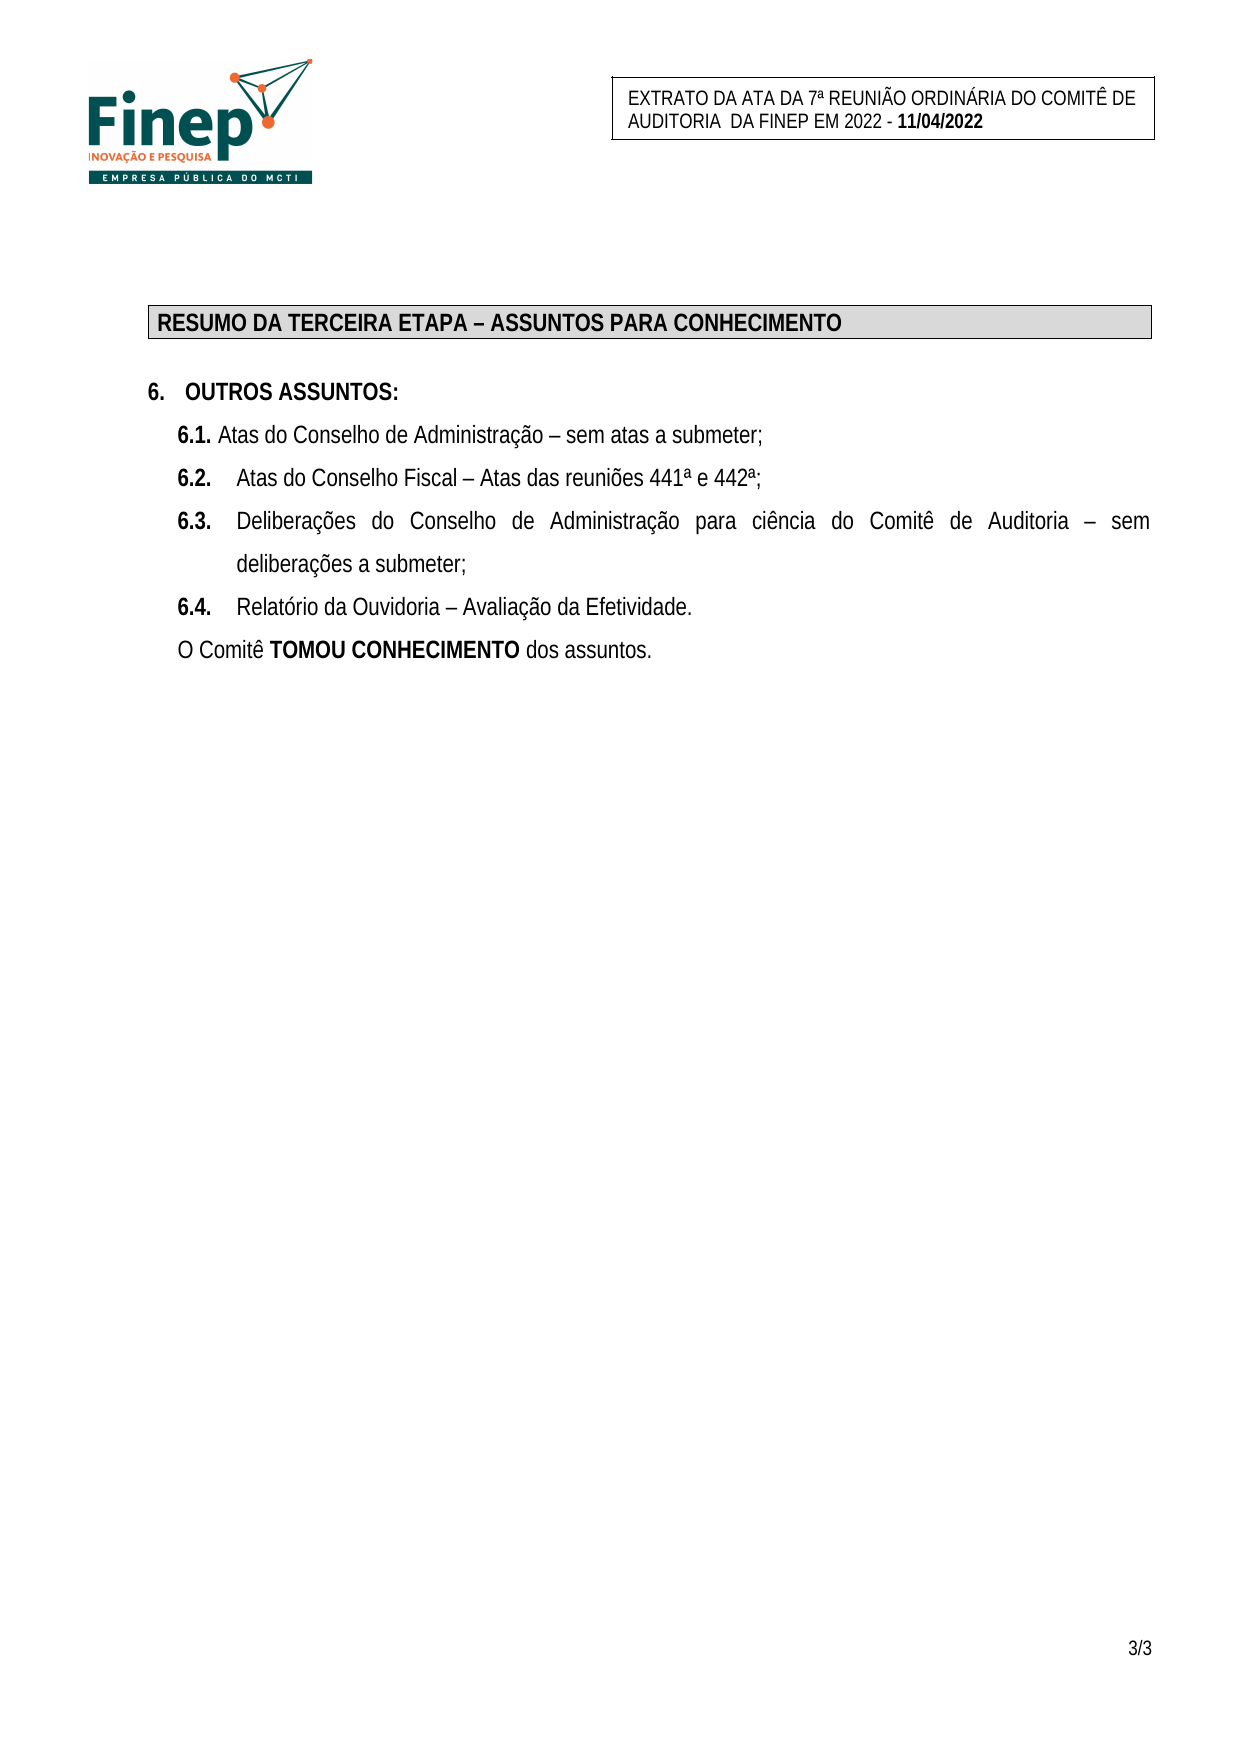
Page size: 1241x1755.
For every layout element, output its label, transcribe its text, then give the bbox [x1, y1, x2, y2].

list Atas do Conselho Fiscal – Atas das reuniões 441ª e 442ª; [177, 463, 1152, 492]
list Atas do Conselho de Administração – sem atas a submeter; [177, 420, 1152, 449]
list Deliberações do Conselho de Administração para ciência do Comitê de Auditoria – sem deliberações a submeter; [177, 506, 1152, 577]
list Relatório da Ouvidoria – Avaliação da Efetividade. [177, 592, 1152, 620]
list OUTROS ASSUNTOS: [148, 377, 1152, 406]
text RESUMO DA TERCEIRA ETAPA – ASSUNTOS PARA CONHECIMENTO [149, 306, 1151, 338]
text O Comitê TOMOU CONHECIMENTO dos assuntos. [177, 634, 1152, 663]
